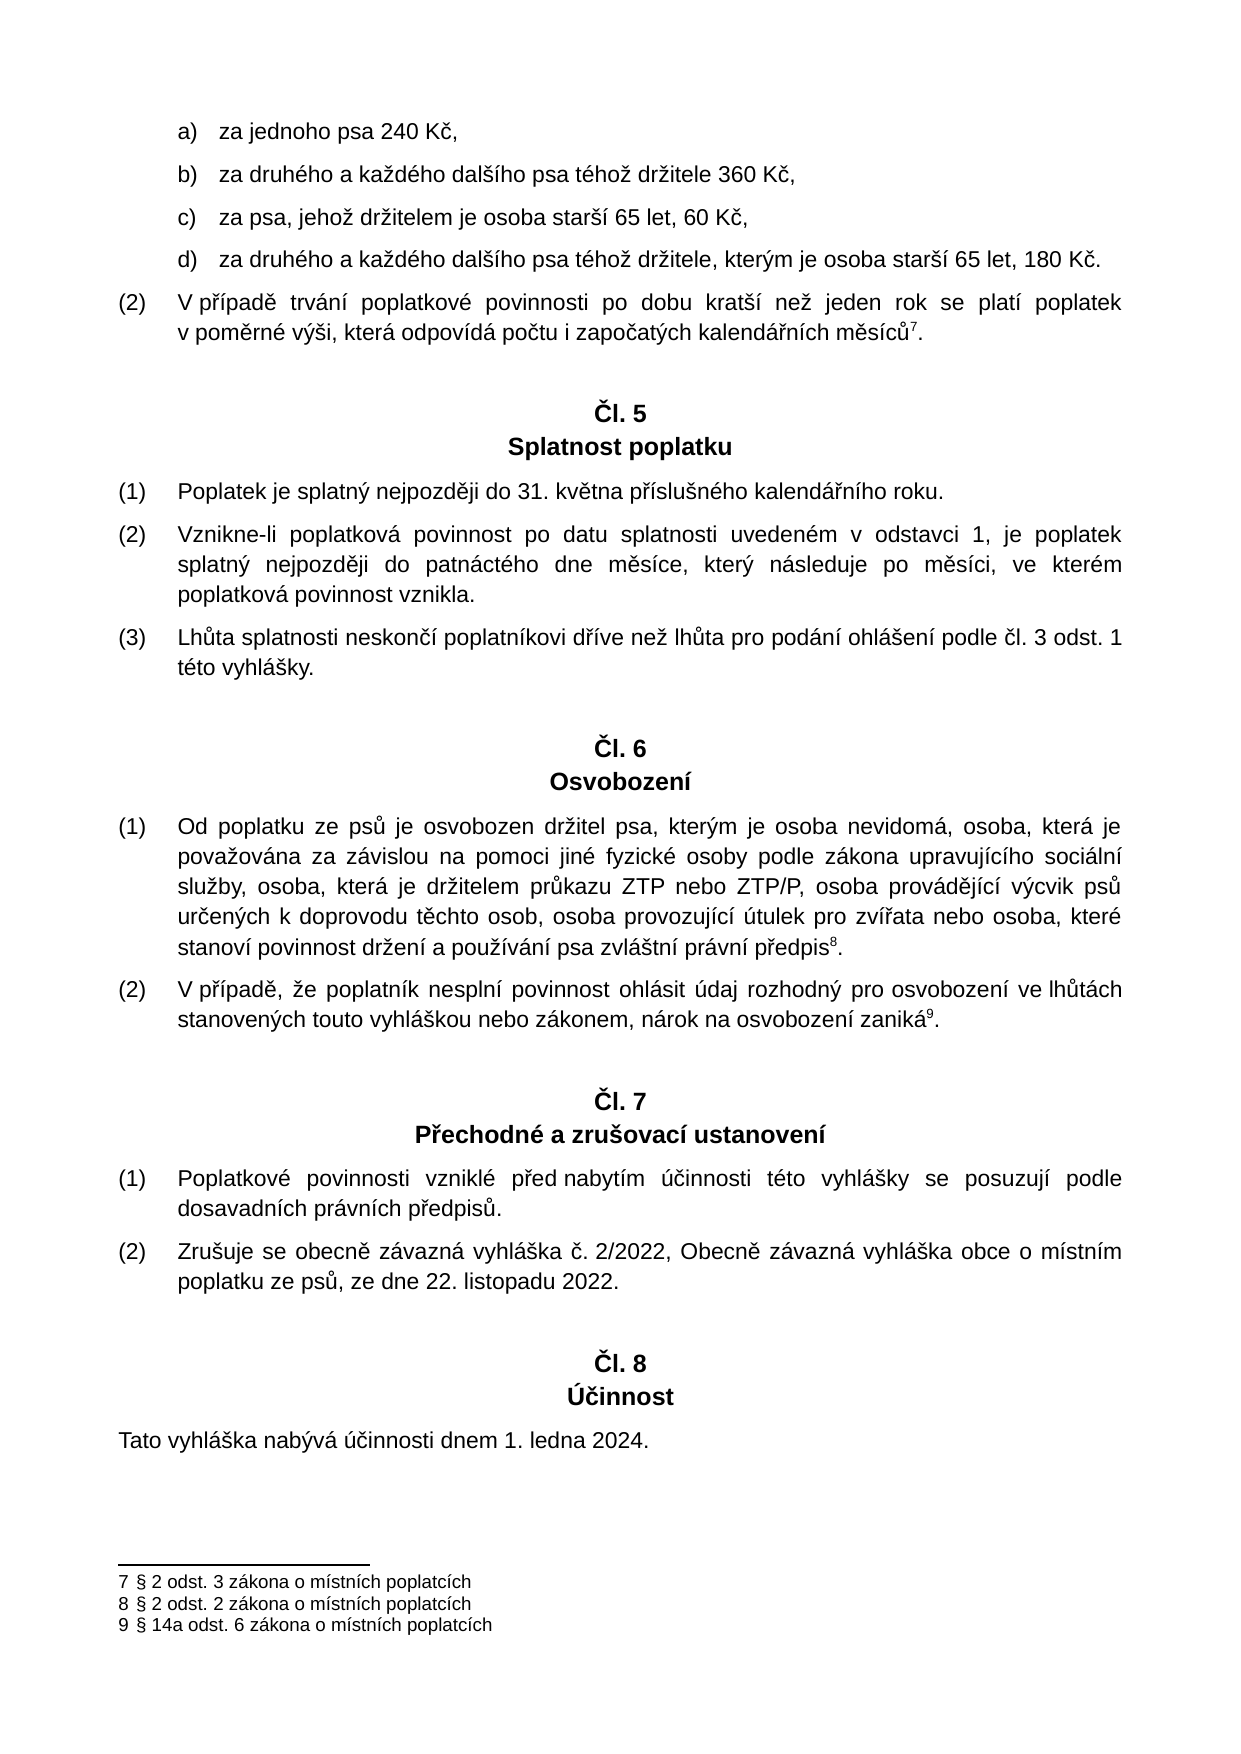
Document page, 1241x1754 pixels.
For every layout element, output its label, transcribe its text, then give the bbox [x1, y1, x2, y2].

list za psa, jehož držitelem je osoba starší 65 let, 60 Kč, [177, 203, 1122, 230]
list za druhého a každého dalšího psa téhož držitele 360 Kč, [177, 161, 1122, 187]
list V případě, že poplatník nesplní povinnost ohlásit údaj rozhodný pro osvobození ve lhůtách stanovených touto vyhláškou nebo zákonem, nárok na osvobození zaniká. [118, 976, 1122, 1033]
list Poplatek je splatný nejpozději do 31. května příslušného kalendářního roku. [118, 478, 1122, 504]
list § 14a odst. 6 zákona o místních poplatcích [118, 1614, 1122, 1635]
list V případě trvání poplatkové povinnosti po dobu kratší než jeden rok se platí poplatek v poměrné výši, která odpovídá počtu i započatých kalendářních měsíců. [118, 289, 1122, 346]
list Lhůta splatnosti neskončí poplatníkovi dříve než lhůta pro podání ohlášení podle čl. 3 odst. 1 této vyhlášky. [118, 624, 1122, 680]
list § 2 odst. 2 zákona o místních poplatcích [118, 1592, 1122, 1614]
list za jednoho psa 240 Kč, [177, 118, 1122, 144]
list za druhého a každého dalšího psa téhož držitele, kterým je osoba starší 65 let, 180 Kč. [177, 246, 1122, 273]
subtitle Čl. 6 Osvobození [118, 734, 1122, 796]
subtitle Čl. 5 Splatnost poplatku [118, 399, 1122, 461]
subtitle Čl. 7 Přechodné a zrušovací ustanovení [118, 1087, 1122, 1148]
list Od poplatku ze psů je osvobozen držitel psa, kterým je osoba nevidomá, osoba, která je považována za závislou na pomoci jiné fyzické osoby podle zákona upravujícího sociální služby, osoba, která je držitelem průkazu ZTP nebo ZTP/P, osoba provádějící výcvik psů určených k doprovodu těchto osob, osoba provozující útulek pro zvířata nebo osoba, které stanoví povinnost držení a používání psa zvláštní právní předpis. [118, 813, 1122, 960]
text Tato vyhláška nabývá účinnosti dnem 1. ledna 2024. [118, 1427, 1122, 1453]
list Poplatkové povinnosti vzniklé před nabytím účinnosti této vyhlášky se posuzují podle dosavadních právních předpisů. [118, 1165, 1122, 1222]
subtitle Čl. 8 Účinnost [118, 1348, 1122, 1410]
list Vznikne-li poplatková povinnost po datu splatnosti uvedeném v odstavci 1, je poplatek splatný nejpozději do patnáctého dne měsíce, který následuje po měsíci, ve kterém poplatková povinnost vznikla. [118, 521, 1122, 607]
list Zrušuje se obecně závazná vyhláška č. 2/2022, Obecně závazná vyhláška obce o místním poplatku ze psů, ze dne 22. listopadu 2022. [118, 1238, 1122, 1295]
list § 2 odst. 3 zákona o místních poplatcích [118, 1571, 1122, 1592]
